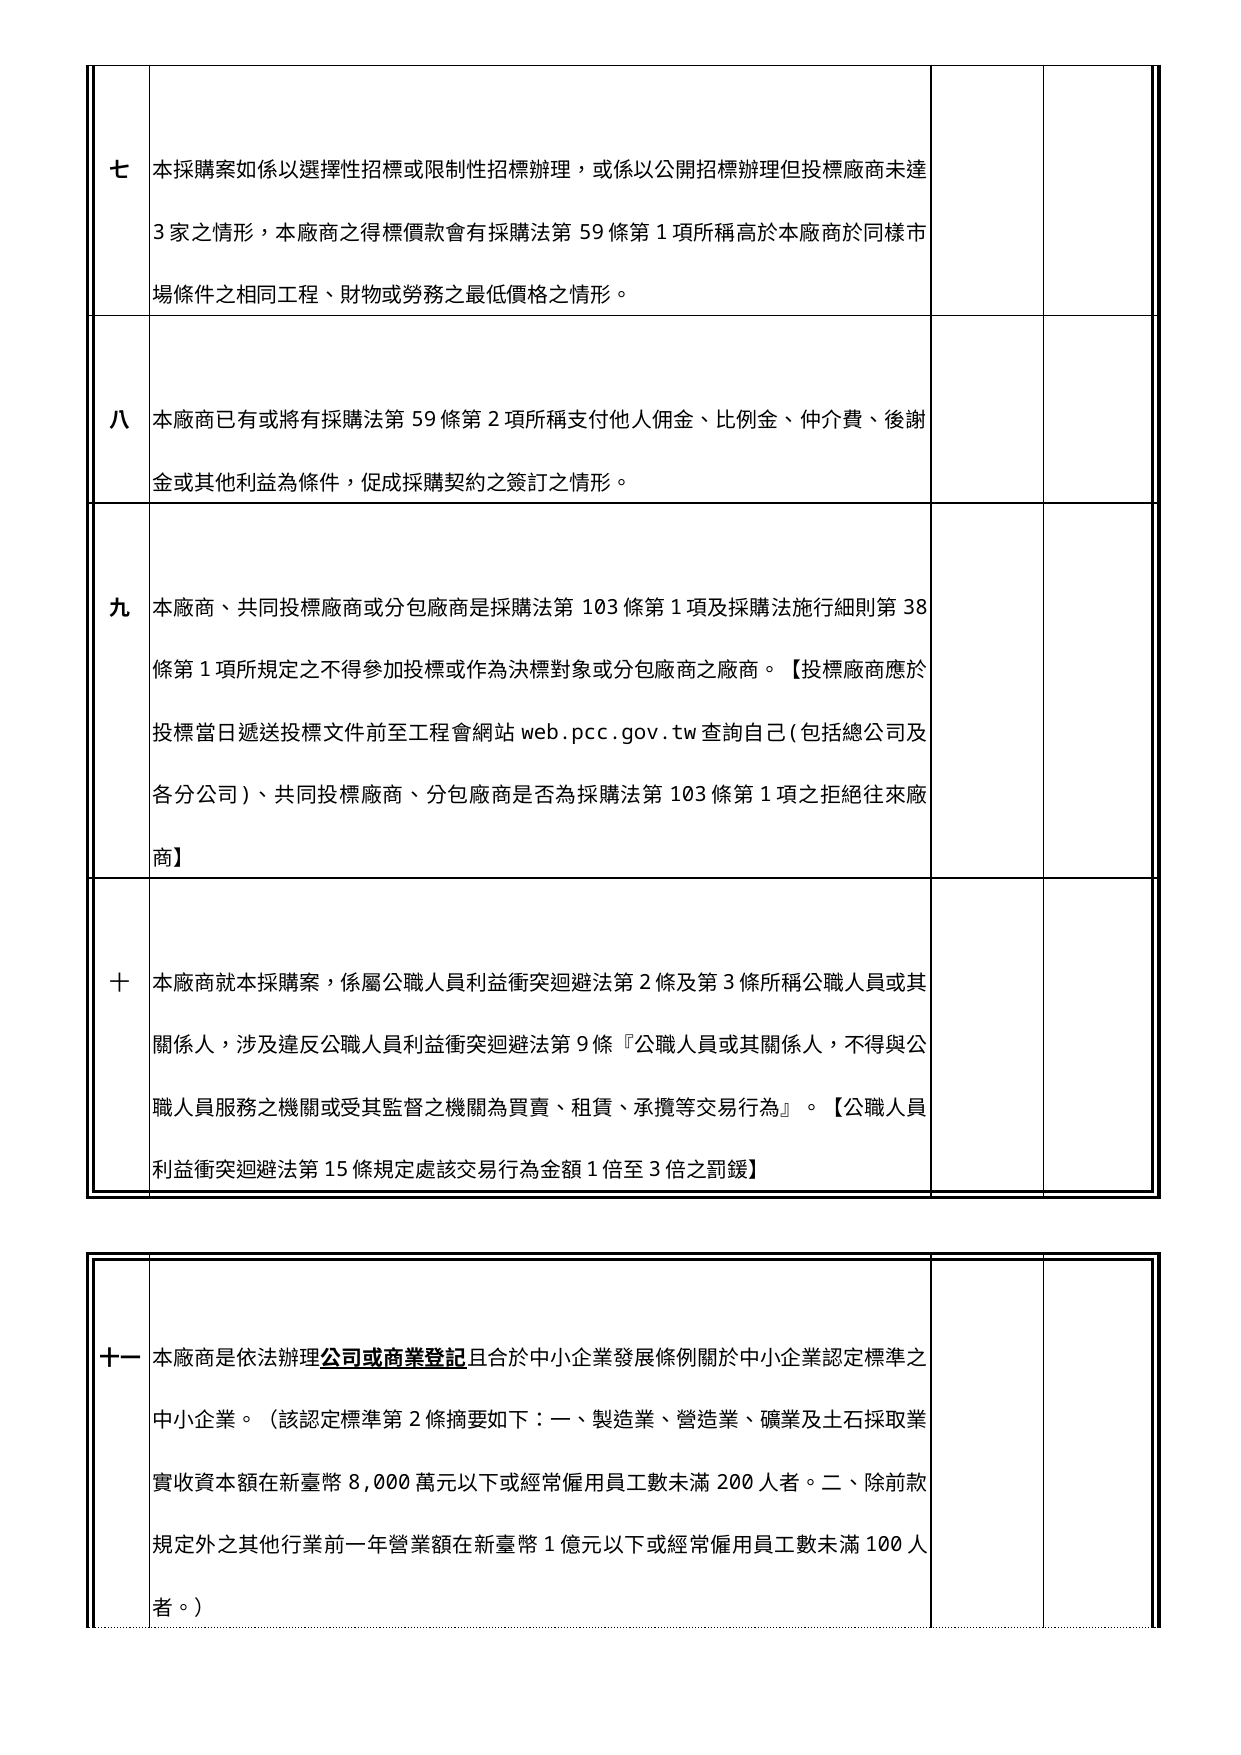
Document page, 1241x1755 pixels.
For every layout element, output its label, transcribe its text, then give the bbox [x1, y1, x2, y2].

table_cell 本廠商、共同投標廠商或分包廠商是採購法第103條第1項及採購法施行細則第38條第1項所規定之不得參加投標或作為決標對象或分包廠商之廠商。【投標廠商應於投標當日遞送投標文件前至工程會網站web.pcc.gov.tw查詢自己(包括總公司及各分公司)、共同投標廠商、分包廠商是否為採購法第103條第1項之拒絕往來廠商】 [150, 504, 930, 877]
table_header 十一 [90, 1255, 149, 1627]
table_header [1044, 1255, 1156, 1627]
table_cell 本廠商已有或將有採購法第59條第2項所稱支付他人佣金、比例金、仲介費、後謝金或其他利益為條件，促成採購契約之簽訂之情形。 [150, 316, 930, 502]
table_cell [932, 316, 1043, 502]
table_cell [1044, 879, 1151, 1189]
table_cell [1044, 504, 1151, 877]
table_cell [1044, 316, 1151, 502]
table_cell [1044, 66, 1151, 314]
table_header [1044, 1261, 1151, 1627]
table_header 本廠商是依法辦理公司或商業登記且合於中小企業發展條例關於中小企業認定標準之中小企業。（該認定標準第2條摘要如下：一、製造業、營造業、礦業及土石採取業實收資本額在新臺幣8,000萬元以下或經常僱用員工數未滿200人者。二、除前款規定外之其他行業前一年營業額在新臺幣1億元以下或經常僱用員工數未滿100人者。） [150, 1261, 930, 1627]
table_cell [932, 879, 1043, 1189]
table_header [932, 1261, 1043, 1627]
table_cell 九 [95, 504, 149, 877]
table_cell 八 [95, 316, 149, 502]
table_cell [932, 66, 1043, 314]
table_cell 七 [95, 66, 149, 314]
table_cell [932, 504, 1043, 877]
table_cell 本採購案如係以選擇性招標或限制性招標辦理，或係以公開招標辦理但投標廠商未達3家之情形，本廠商之得標價款會有採購法第59條第1項所稱高於本廠商於同樣市場條件之相同工程、財物或勞務之最低價格之情形。 [150, 66, 930, 314]
table_cell 十 [95, 879, 149, 1189]
table_cell 本廠商就本採購案，係屬公職人員利益衝突迴避法第2條及第3條所稱公職人員或其關係人，涉及違反公職人員利益衝突迴避法第9條『公職人員或其關係人，不得與公職人員服務之機關或受其監督之機關為買賣、租賃、承攬等交易行為』。【公職人員利益衝突迴避法第15條規定處該交易行為金額1倍至3倍之罰鍰】 [150, 879, 930, 1189]
